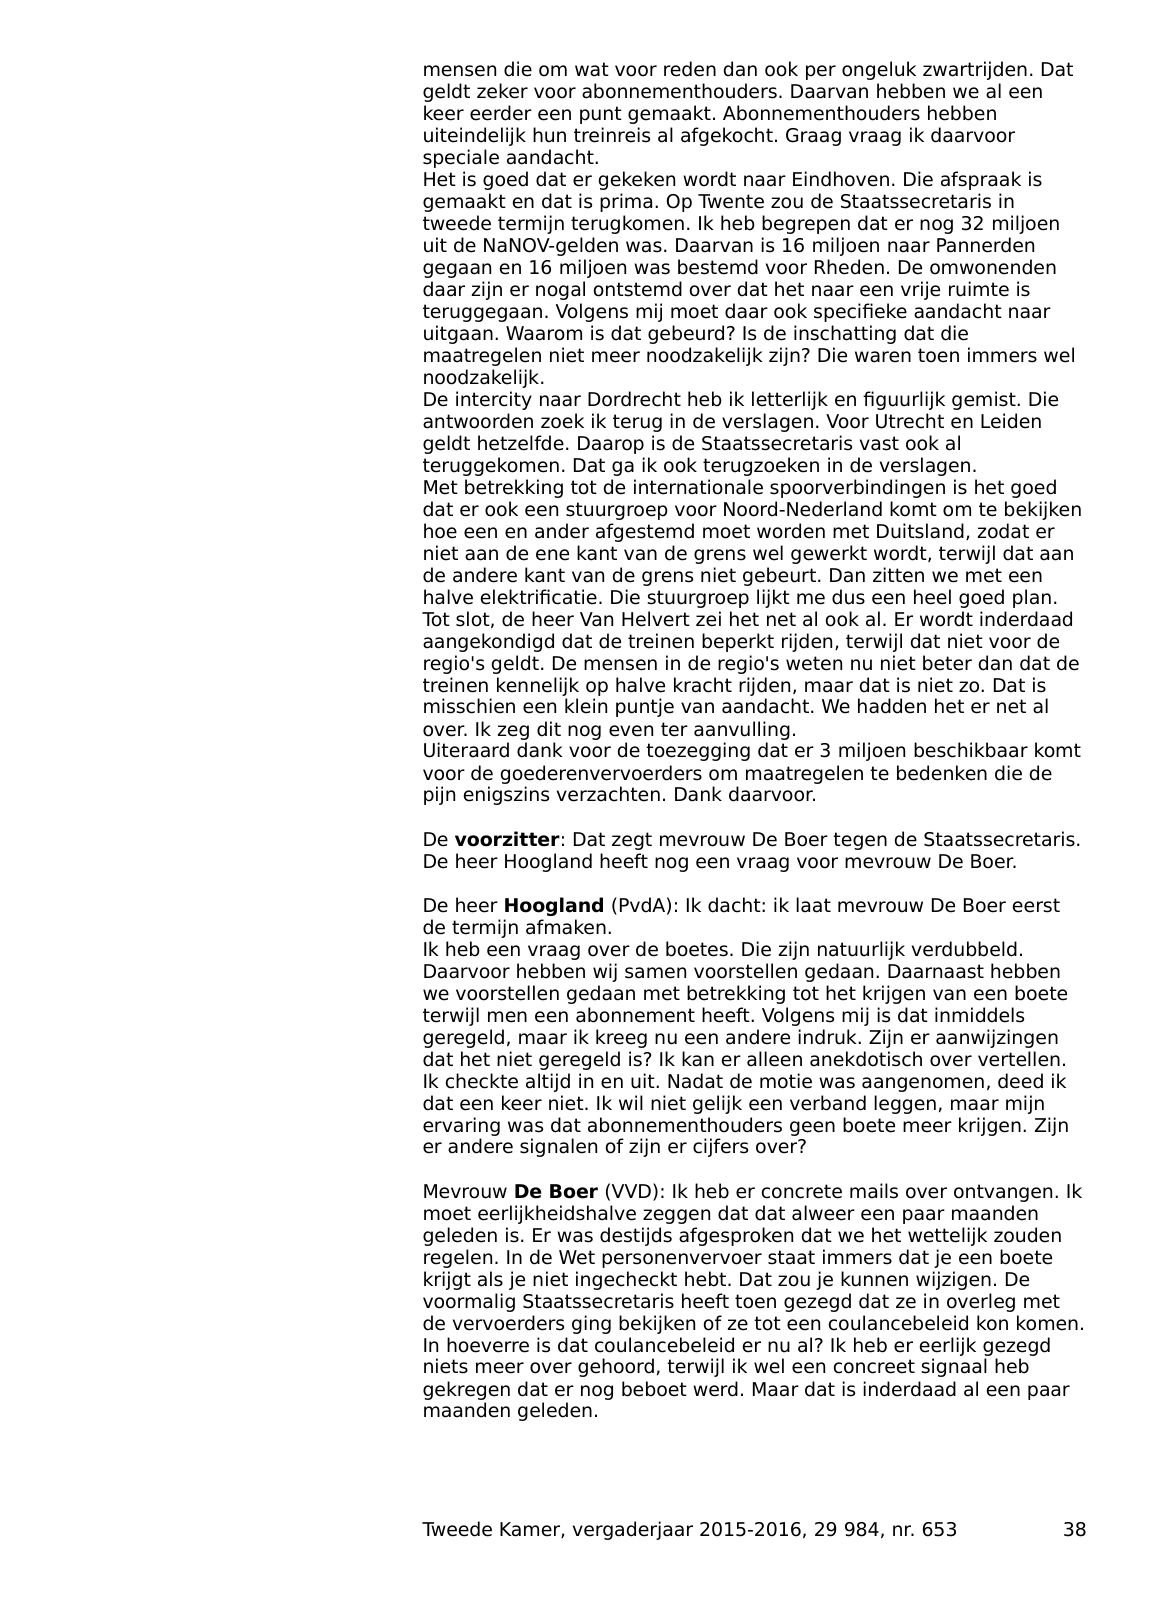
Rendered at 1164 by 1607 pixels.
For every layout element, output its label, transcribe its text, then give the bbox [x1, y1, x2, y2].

text De intercity naar Dordrecht heb ik letterlijk en figuurlijk gemist. Die antwoorden zoek ik terug in de verslagen. Voor Utrecht en Leiden geldt hetzelfde. Daarop is de Staatssecretaris vast ook al teruggekomen. Dat ga ik ook terugzoeken in de verslagen. [422, 389, 1087, 477]
text De voorzitter: Dat zegt mevrouw De Boer tegen de Staatssecretaris. De heer Hoogland heeft nog een vraag voor mevrouw De Boer. [422, 828, 1087, 872]
text Mevrouw De Boer (VVD): Ik heb er concrete mails over ontvangen. Ik moet eerlijkheidshalve zeggen dat dat alweer een paar maanden geleden is. Er was destijds afgesproken dat we het wettelijk zouden regelen. In de Wet personenvervoer staat immers dat je een boete krijgt als je niet ingecheckt hebt. Dat zou je kunnen wijzigen. De voormalig Staatssecretaris heeft toen gezegd dat ze in overleg met de vervoerders ging bekijken of ze tot een coulancebeleid kon komen. In hoeverre is dat coulancebeleid er nu al? Ik heb er eerlijk gezegd niets meer over gehoord, terwijl ik wel een concreet signaal heb gekregen dat er nog beboet werd. Maar dat is inderdaad al een paar maanden geleden. [422, 1181, 1087, 1422]
text De heer Hoogland (PvdA): Ik dacht: ik laat mevrouw De Boer eerst de termijn afmaken. [422, 895, 1087, 939]
text Ik heb een vraag over de boetes. Die zijn natuurlijk verdubbeld. Daarvoor hebben wij samen voorstellen gedaan. Daarnaast hebben we voorstellen gedaan met betrekking tot het krijgen van een boete terwijl men een abonnement heeft. Volgens mij is dat inmiddels geregeld, maar ik kreeg nu een andere indruk. Zijn er aanwijzingen dat het niet geregeld is? Ik kan er alleen anekdotisch over vertellen. Ik checkte altijd in en uit. Nadat de motie was aangenomen, deed ik dat een keer niet. Ik wil niet gelijk een verband leggen, maar mijn ervaring was dat abonnementhouders geen boete meer krijgen. Zijn er andere signalen of zijn er cijfers over? [422, 939, 1087, 1158]
text Uiteraard dank voor de toezegging dat er 3 miljoen beschikbaar komt voor de goederenvervoerders om maatregelen te bedenken die de pijn enigszins verzachten. Dank daarvoor. [422, 740, 1087, 806]
text Met betrekking tot de internationale spoorverbindingen is het goed dat er ook een stuurgroep voor Noord-Nederland komt om te bekijken hoe een en ander afgestemd moet worden met Duitsland, zodat er niet aan de ene kant van de grens wel gewerkt wordt, terwijl dat aan de andere kant van de grens niet gebeurt. Dan zitten we met een halve elektrificatie. Die stuurgroep lijkt me dus een heel goed plan. [422, 477, 1087, 608]
text Het is goed dat er gekeken wordt naar Eindhoven. Die afspraak is gemaakt en dat is prima. Op Twente zou de Staatssecretaris in tweede termijn terugkomen. Ik heb begrepen dat er nog 32 miljoen uit de NaNOV-gelden was. Daarvan is 16 miljoen naar Pannerden gegaan en 16 miljoen was bestemd voor Rheden. De omwonenden daar zijn er nogal ontstemd over dat het naar een vrije ruimte is teruggegaan. Volgens mij moet daar ook specifieke aandacht naar uitgaan. Waarom is dat gebeurd? Is de inschatting dat die maatregelen niet meer noodzakelijk zijn? Die waren toen immers wel noodzakelijk. [422, 169, 1087, 389]
text mensen die om wat voor reden dan ook per ongeluk zwartrijden. Dat geldt zeker voor abonnementhouders. Daarvan hebben we al een keer eerder een punt gemaakt. Abonnementhouders hebben uiteindelijk hun treinreis al afgekocht. Graag vraag ik daarvoor speciale aandacht. [422, 59, 1087, 169]
text Tot slot, de heer Van Helvert zei het net al ook al. Er wordt inderdaad aangekondigd dat de treinen beperkt rijden, terwijl dat niet voor de regio's geldt. De mensen in de regio's weten nu niet beter dan dat de treinen kennelijk op halve kracht rijden, maar dat is niet zo. Dat is misschien een klein puntje van aandacht. We hadden het er net al over. Ik zeg dit nog even ter aanvulling. [422, 608, 1087, 740]
